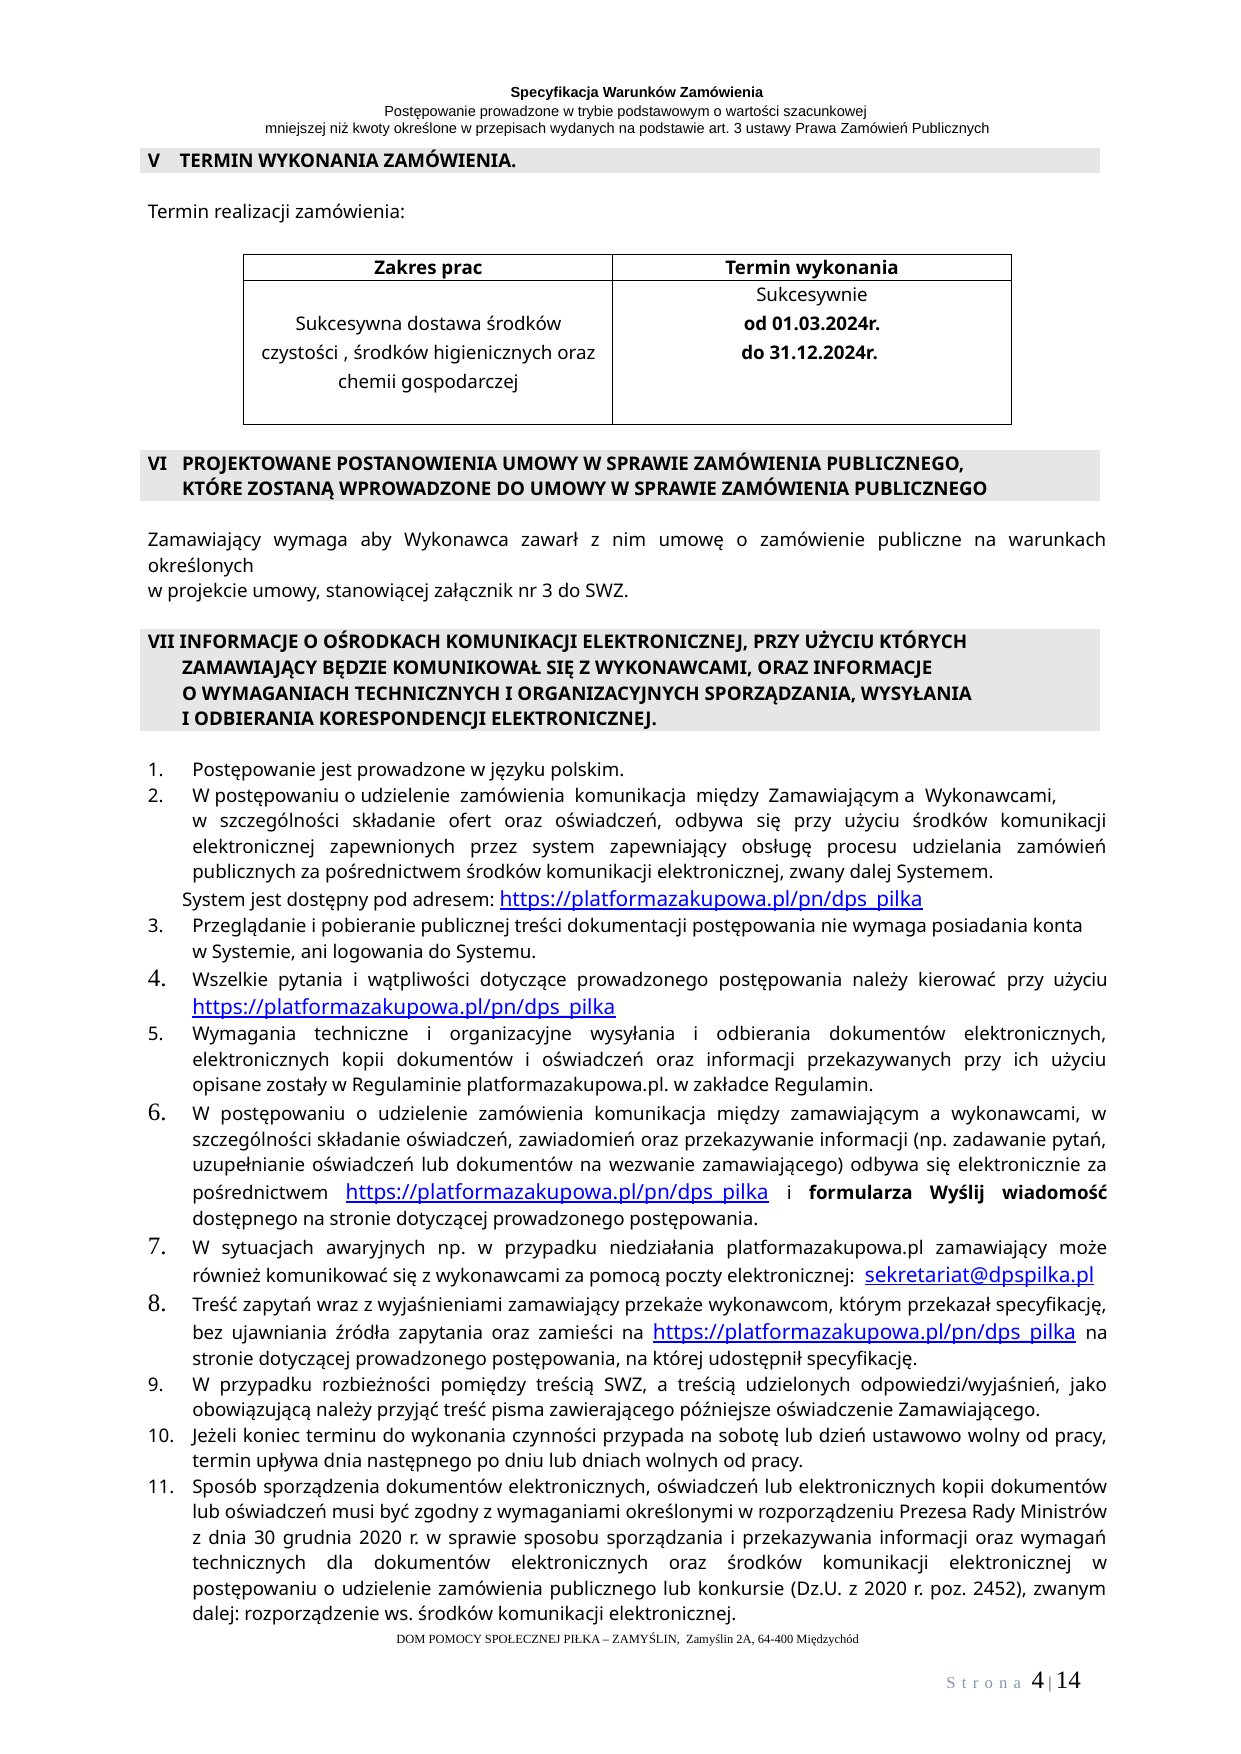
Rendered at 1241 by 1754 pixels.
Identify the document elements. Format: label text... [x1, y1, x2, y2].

text w szczególności składanie ofert oraz oświadczeń, odbywa się przy użyciu środków komunikacji elektronicznej zapewnionych przez system zapewniający obsługę procesu udzielania zamówień publicznych za pośrednictwem środków komunikacji elektronicznej, zwany dalej Systemem. [192, 807, 1107, 884]
table_header VII INFORMACJE O OŚRODKACH KOMUNIKACJI ELEKTRONICZNEJ, PRZY UŻYCIU KTÓRYCH ZAMAWIAJĄCY BĘDZIE KOMUNIKOWAŁ SIĘ Z WYKONAWCAMI, ORAZ INFORMACJE O WYMAGANIACH TECHNICZNYCH I ORGANIZACYJNYCH SPORZĄDZANIA, WYSYŁANIA I ODBIERANIA KORESPONDENCJI ELEKTRONICZNEJ. [140, 629, 1100, 731]
table_header V TERMIN WYKONANIA ZAMÓWIENIA. [140, 148, 1100, 173]
list Postępowanie jest prowadzone w języku polskim. [148, 756, 1107, 782]
list Sposób sporządzenia dokumentów elektronicznych, oświadczeń lub elektronicznych kopii dokumentów lub oświadczeń musi być zgodny z wymaganiami określonymi w rozporządzeniu Prezesa Rady Ministrów z dnia 30 grudnia 2020 r. w sprawie sposobu sporządzania i przekazywania informacji oraz wymagań technicznych dla dokumentów elektronicznych oraz środków komunikacji elektronicznej w postępowaniu o udzielenie zamówienia publicznego lub konkursie (Dz.U. z 2020 r. poz. 2452), zwanym dalej: rozporządzenie ws. środków komunikacji elektronicznej. [148, 1473, 1107, 1626]
table_header VI PROJEKTOWANE POSTANOWIENIA UMOWY W SPRAWIE ZAMÓWIENIA PUBLICZNEGO, KTÓRE ZOSTANĄ WPROWADZONE DO UMOWY W SPRAWIE ZAMÓWIENIA PUBLICZNEGO [140, 450, 1100, 501]
table_header Zakres prac [244, 255, 612, 280]
list W przypadku rozbieżności pomiędzy treścią SWZ, a treścią udzielonych odpowiedzi/wyjaśnień, jako obowiązującą należy przyjąć treść pisma zawierającego późniejsze oświadczenie Zamawiającego. [148, 1371, 1107, 1422]
text Zamawiający wymaga aby Wykonawca zawarł z nim umowę o zamówienie publiczne na warunkach określonych [148, 527, 1107, 578]
text w Systemie, ani logowania do Systemu. [192, 938, 1107, 963]
list Treść zapytań wraz z wyjaśnieniami zamawiający przekaże wykonawcom, którym przekazał specyfikację, bez ujawniania źródła zapytania oraz zamieści na https://platformazakupowa.pl/pn/dps_pilka na stronie dotyczącej prowadzonego postępowania, na której udostępnił specyfikację. [148, 1288, 1107, 1371]
list Jeżeli koniec terminu do wykonania czynności przypada na sobotę lub dzień ustawowo wolny od pracy, termin upływa dnia następnego po dniu lub dniach wolnych od pracy. [148, 1422, 1107, 1473]
text Termin realizacji zamówienia: [148, 199, 1107, 224]
text System jest dostępny pod adresem: https://platformazakupowa.pl/pn/dps_pilka [148, 884, 1107, 912]
list W postępowaniu o udzielenie zamówienia komunikacja między Zamawiającym a Wykonawcami, [148, 782, 1107, 807]
list Przeglądanie i pobieranie publicznej treści dokumentacji postępowania nie wymaga posiadania konta [148, 912, 1107, 938]
table_cell Sukcesywnie od 01.03.2024r. do 31.12.2024r. [613, 281, 1011, 424]
list W postępowaniu o udzielenie zamówienia komunikacja między zamawiającym a wykonawcami, w szczególności składanie oświadczeń, zawiadomień oraz przekazywanie informacji (np. zadawanie pytań, uzupełnianie oświadczeń lub dokumentów na wezwanie zamawiającego) odbywa się elektronicznie za pośrednictwem https://platformazakupowa.pl/pn/dps_pilka i formularza Wyślij wiadomość dostępnego na stronie dotyczącej prowadzonego postępowania. [148, 1097, 1107, 1231]
table_cell Sukcesywna dostawa środków czystości , środków higienicznych oraz chemii gospodarczej [244, 281, 612, 424]
text w projekcie umowy, stanowiącej załącznik nr 3 do SWZ. [148, 578, 1107, 603]
list Wymagania techniczne i organizacyjne wysyłania i odbierania dokumentów elektronicznych, elektronicznych kopii dokumentów i oświadczeń oraz informacji przekazywanych przy ich użyciu opisane zostały w Regulaminie platformazakupowa.pl. w zakładce Regulamin. [148, 1021, 1107, 1097]
table_header Termin wykonania [613, 255, 1011, 280]
list W sytuacjach awaryjnych np. w przypadku niedziałania platformazakupowa.pl zamawiający może również komunikować się z wykonawcami za pomocą poczty elektronicznej: sekretariat@dpspilka.pl [148, 1231, 1107, 1288]
list Wszelkie pytania i wątpliwości dotyczące prowadzonego postępowania należy kierować przy użyciu https://platformazakupowa.pl/pn/dps_pilka [148, 963, 1107, 1021]
